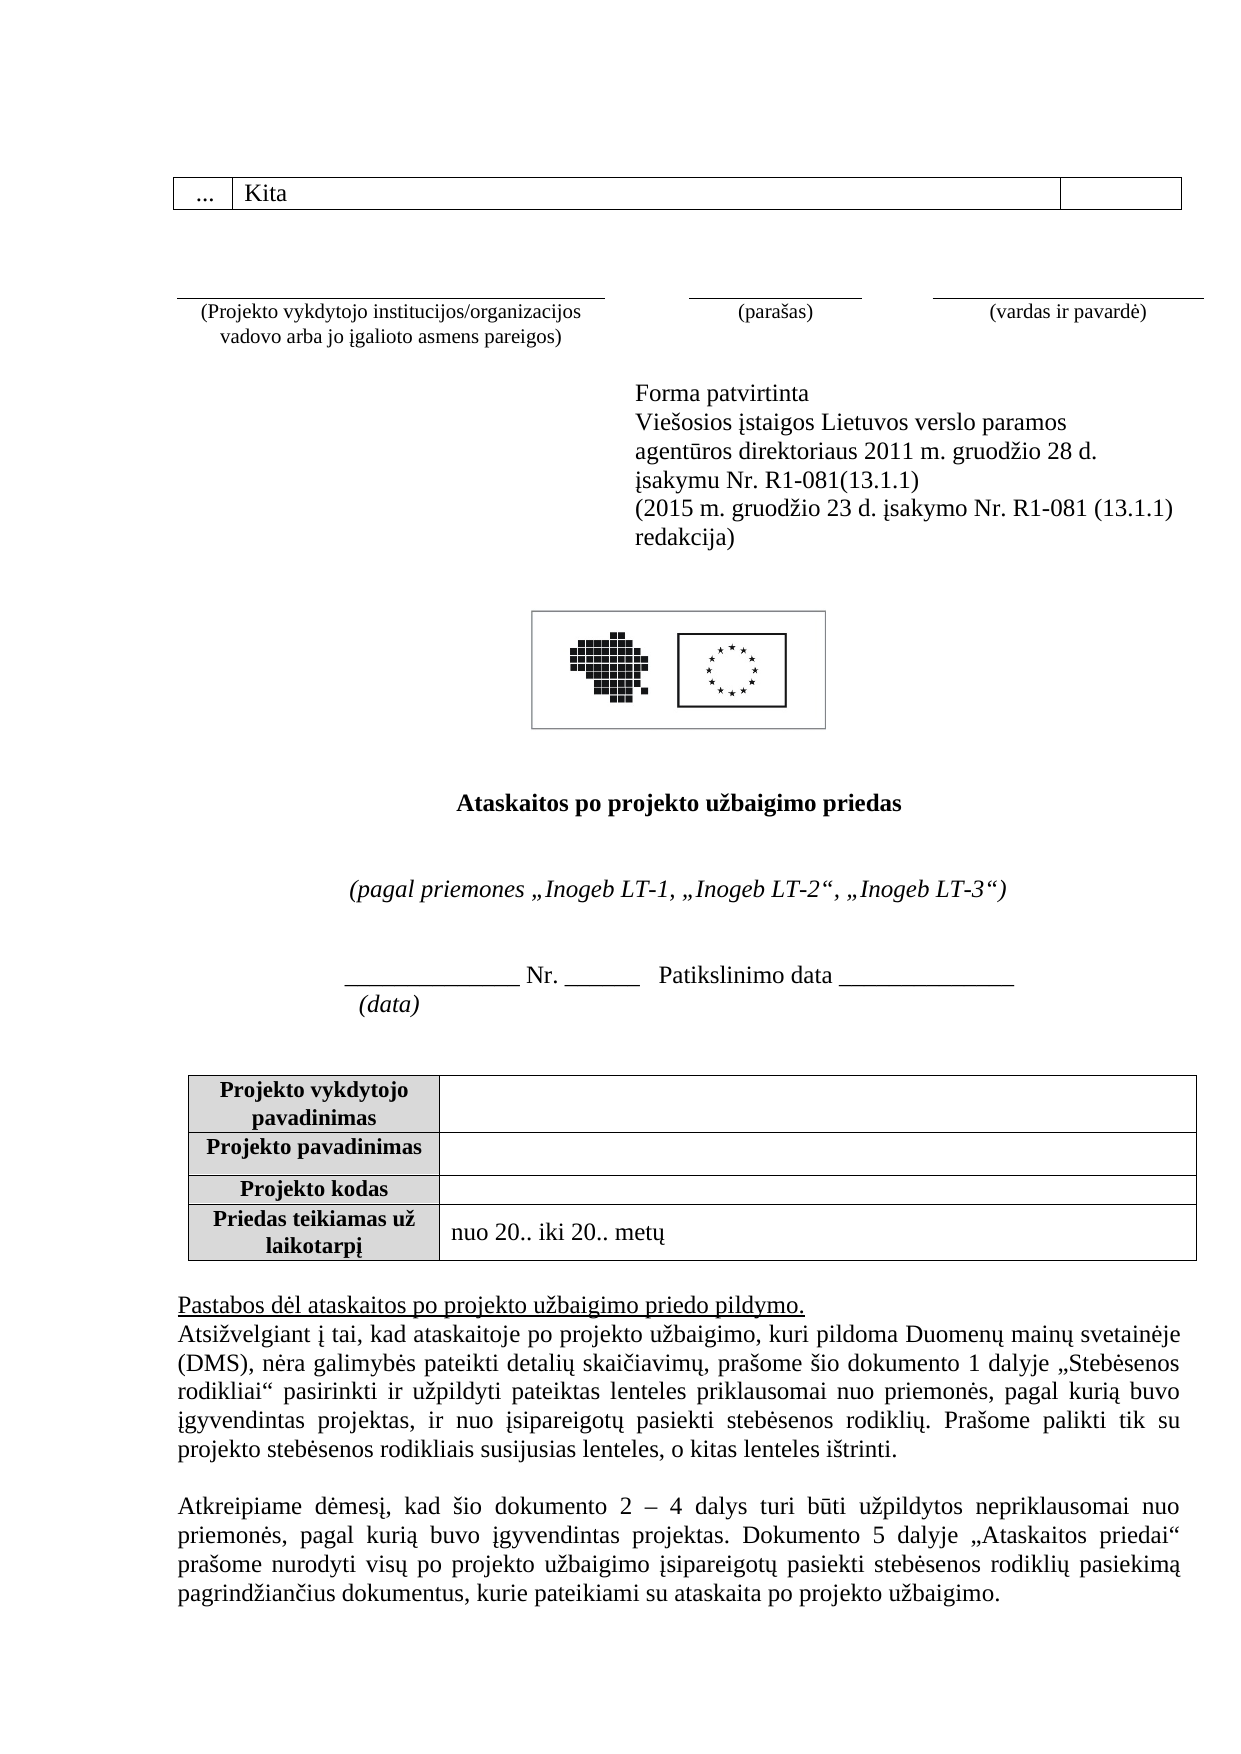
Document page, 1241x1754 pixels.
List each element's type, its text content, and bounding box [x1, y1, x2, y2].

table_cell Projekto pavadinimas [189, 1133, 439, 1174]
table_header [440, 1076, 1196, 1132]
text Atsižvelgiant į tai, kad ataskaitoje po projekto užbaigimo, kuri pildoma Duomenų mainų svetainėje (DMS), nėra galimybės pateikti detalių skaičiavimų, prašome šio dokumento 1 dalyje „Stebėsenos rodikliai“ pasirinkti ir užpildyti pateiktas lenteles priklausomai nuo priemonės, pagal kurią buvo įgyvendintas projektas, ir nuo įsipareigotų pasiekti stebėsenos rodiklių. Prašome palikti tik su projekto stebėsenos rodikliais susijusias lenteles, o kitas lenteles ištrinti. [177, 1319, 1181, 1463]
table_header Projekto vykdytojo pavadinimas [189, 1076, 439, 1132]
table_cell [605, 298, 689, 350]
table_header [177, 267, 604, 298]
text (2015 m. gruodžio 23 d. įsakymo Nr. R1-081 (13.1.1) redakcija) [635, 493, 1181, 551]
table_cell Projekto kodas [189, 1176, 439, 1203]
table_cell [440, 1133, 1196, 1174]
table_header [605, 267, 689, 298]
text Ataskaitos po projekto užbaigimo priedas [177, 788, 1181, 817]
text Viešosios įstaigos Lietuvos verslo paramos [635, 407, 1181, 436]
table_cell Priedas teikiamas už laikotarpį [189, 1205, 439, 1260]
text agentūros direktoriaus 2011 m. gruodžio 28 d. įsakymu Nr. R1-081(13.1.1) [635, 436, 1181, 493]
table_header [862, 267, 932, 298]
table_cell (parašas) [689, 299, 862, 350]
text Pastabos dėl ataskaitos po projekto užbaigimo priedo pildymo. [177, 1290, 1181, 1319]
text (data) [177, 989, 1181, 1018]
text ______________ Nr. ______ Patikslinimo data ______________ [177, 960, 1181, 989]
table_cell Kita [233, 178, 1060, 209]
table_cell (Projekto vykdytojo institucijos/organizacijos vadovo arba jo įgalioto asmens pareigos) [177, 299, 604, 350]
table_header [689, 267, 862, 298]
table_cell [440, 1176, 1196, 1203]
table_cell [862, 298, 932, 350]
table_cell (vardas ir pavardė) [933, 299, 1204, 350]
table_cell nuo 20.. iki 20.. metų [440, 1205, 1196, 1260]
text Atkreipiame dėmesį, kad šio dokumento 2 – 4 dalys turi būti užpildytos nepriklausomai nuo priemonės, pagal kurią buvo įgyvendintas projektas. Dokumento 5 dalyje „Ataskaitos priedai“ prašome nurodyti visų po projekto užbaigimo įsipareigotų pasiekti stebėsenos rodiklių pasiekimą pagrindžiančius dokumentus, kurie pateikiami su ataskaita po projekto užbaigimo. [177, 1491, 1181, 1606]
table_cell [1061, 178, 1181, 209]
table_header [933, 267, 1204, 298]
table_cell ... [174, 178, 232, 209]
text (pagal priemones „Inogeb LT-1, „Inogeb LT-2“, „Inogeb LT-3“) [177, 874, 1181, 903]
text Forma patvirtinta [635, 378, 1181, 407]
